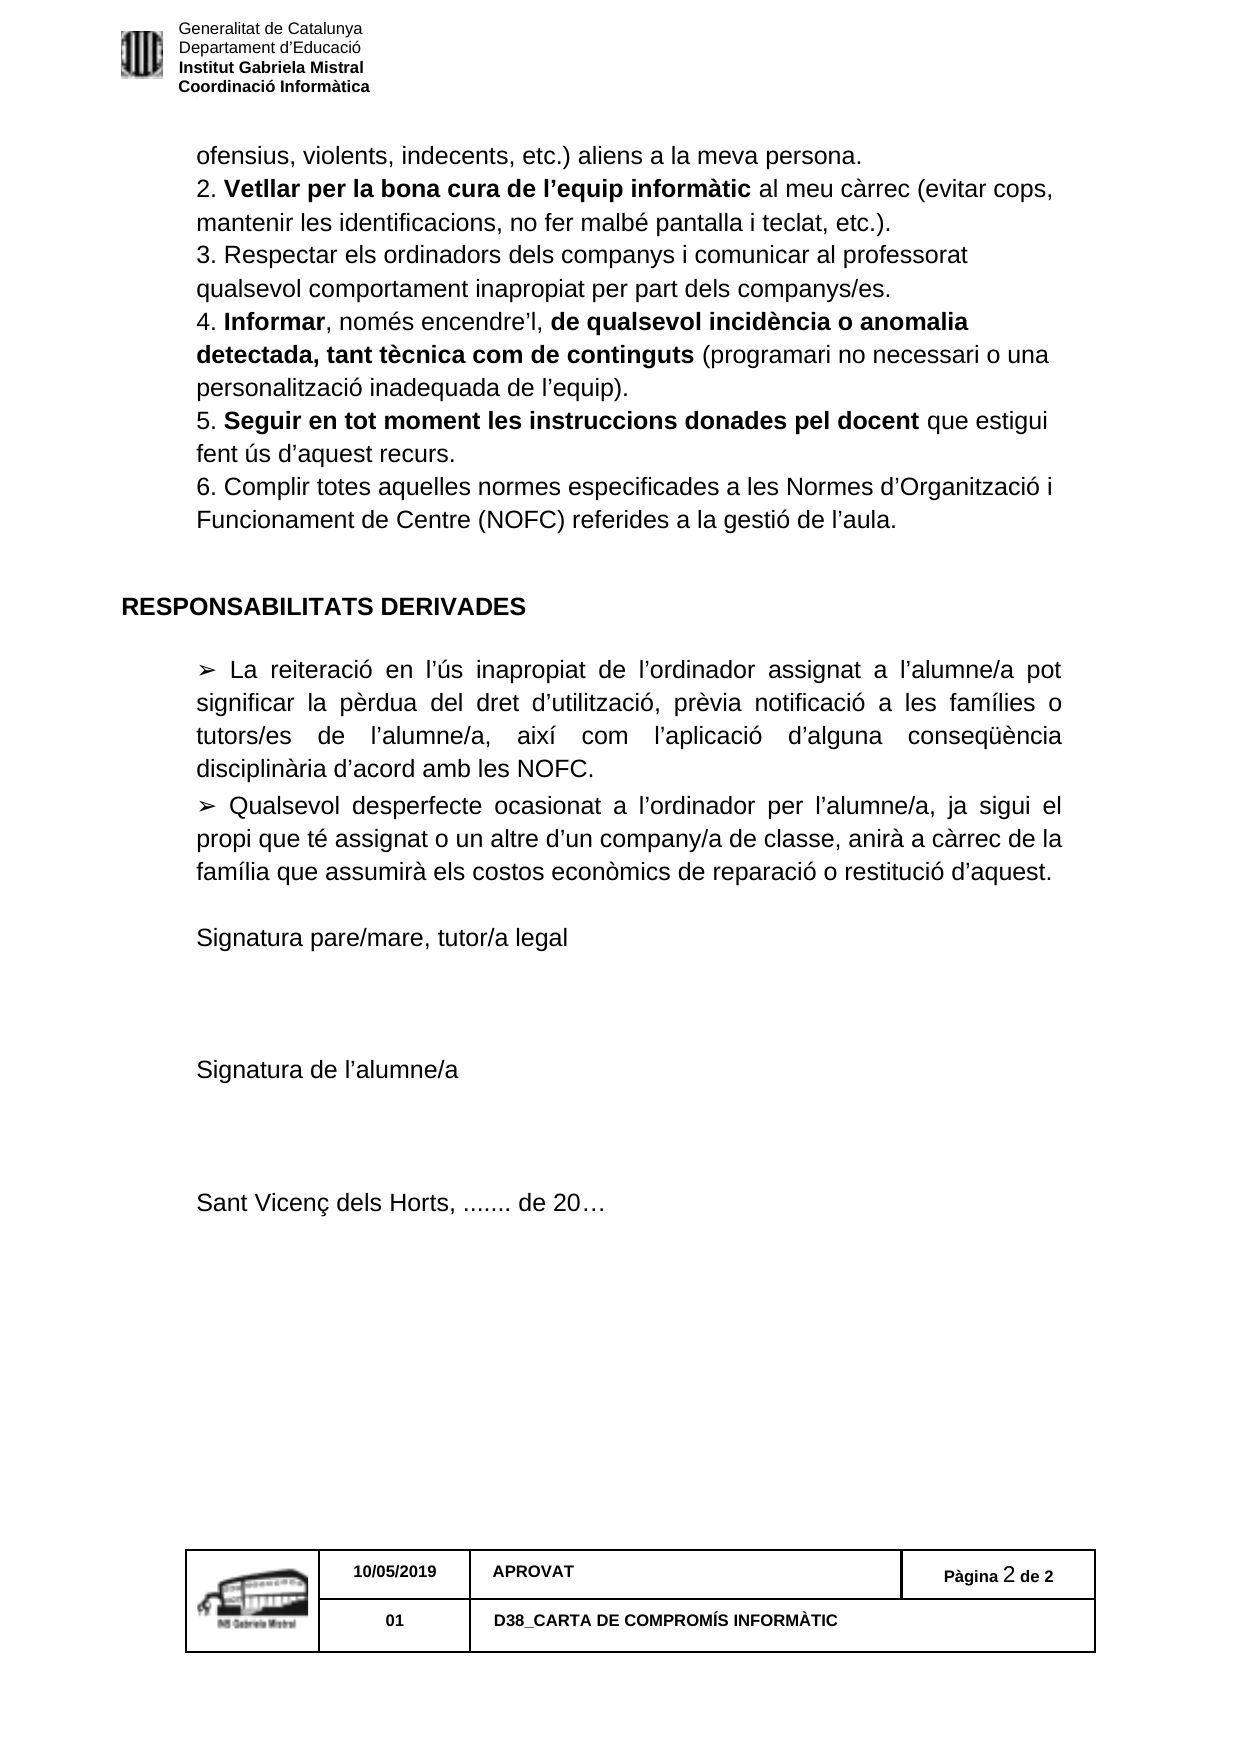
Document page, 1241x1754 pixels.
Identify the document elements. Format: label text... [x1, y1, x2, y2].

picture [197, 1561, 309, 1633]
text Signatura pare/mare, tutor/a legal [196, 923, 1085, 952]
text Signatura de l’alumne/a [196, 1055, 1085, 1084]
text ➢ La reiteració en l’ús inapropiat de l’ordinador assignat a l’alumne/a pot significar la pèrdua del dret d’utilització, prèvia notificació a les famílies o tutors/es de l’alumne/a, així com l’aplicació d’alguna conseqüència disciplinària d’acord amb les NOFC. [196, 655, 1063, 783]
text 3. Respectar els ordinadors dels companys i comunicar al professorat qualsevol comportament inapropiat per part dels companys/es. [196, 241, 1064, 302]
text 4. Informar, només encendre’l, de qualsevol incidència o anomalia detectada, tant tècnica com de continguts (programari no necessari o una personalització inadequada de l’equip). [196, 307, 1064, 401]
text RESPONSABILITATS DERIVADES [121, 592, 1085, 621]
text 5. Seguir en tot moment les instruccions donades pel docent que estigui fent ús d’aquest recurs. [196, 406, 1064, 467]
text 2. Vetllar per la bona cura de l’equip informàtic al meu càrrec (evitar cops, mantenir les identificacions, no fer malbé pantalla i teclat, etc.). [196, 174, 1063, 236]
text Sant Vicenç dels Horts, ....... de 20… [196, 1187, 1085, 1216]
text ofensius, violents, indecents, etc.) aliens a la meva persona. [196, 141, 1064, 170]
text 6. Complir totes aquelles normes especificades a les Normes d’Organització i Funcionament de Centre (NOFC) referides a la gestió de l’aula. [196, 472, 1064, 533]
text ➢ Qualsevol desperfecte ocasionat a l’ordinador per l’alumne/a, ja sigui el propi que té assignat o un altre d’un company/a de classe, anirà a càrrec de la família que assumirà els costos econòmics de reparació o restitució d’aquest. [196, 791, 1063, 886]
picture [121, 31, 163, 79]
